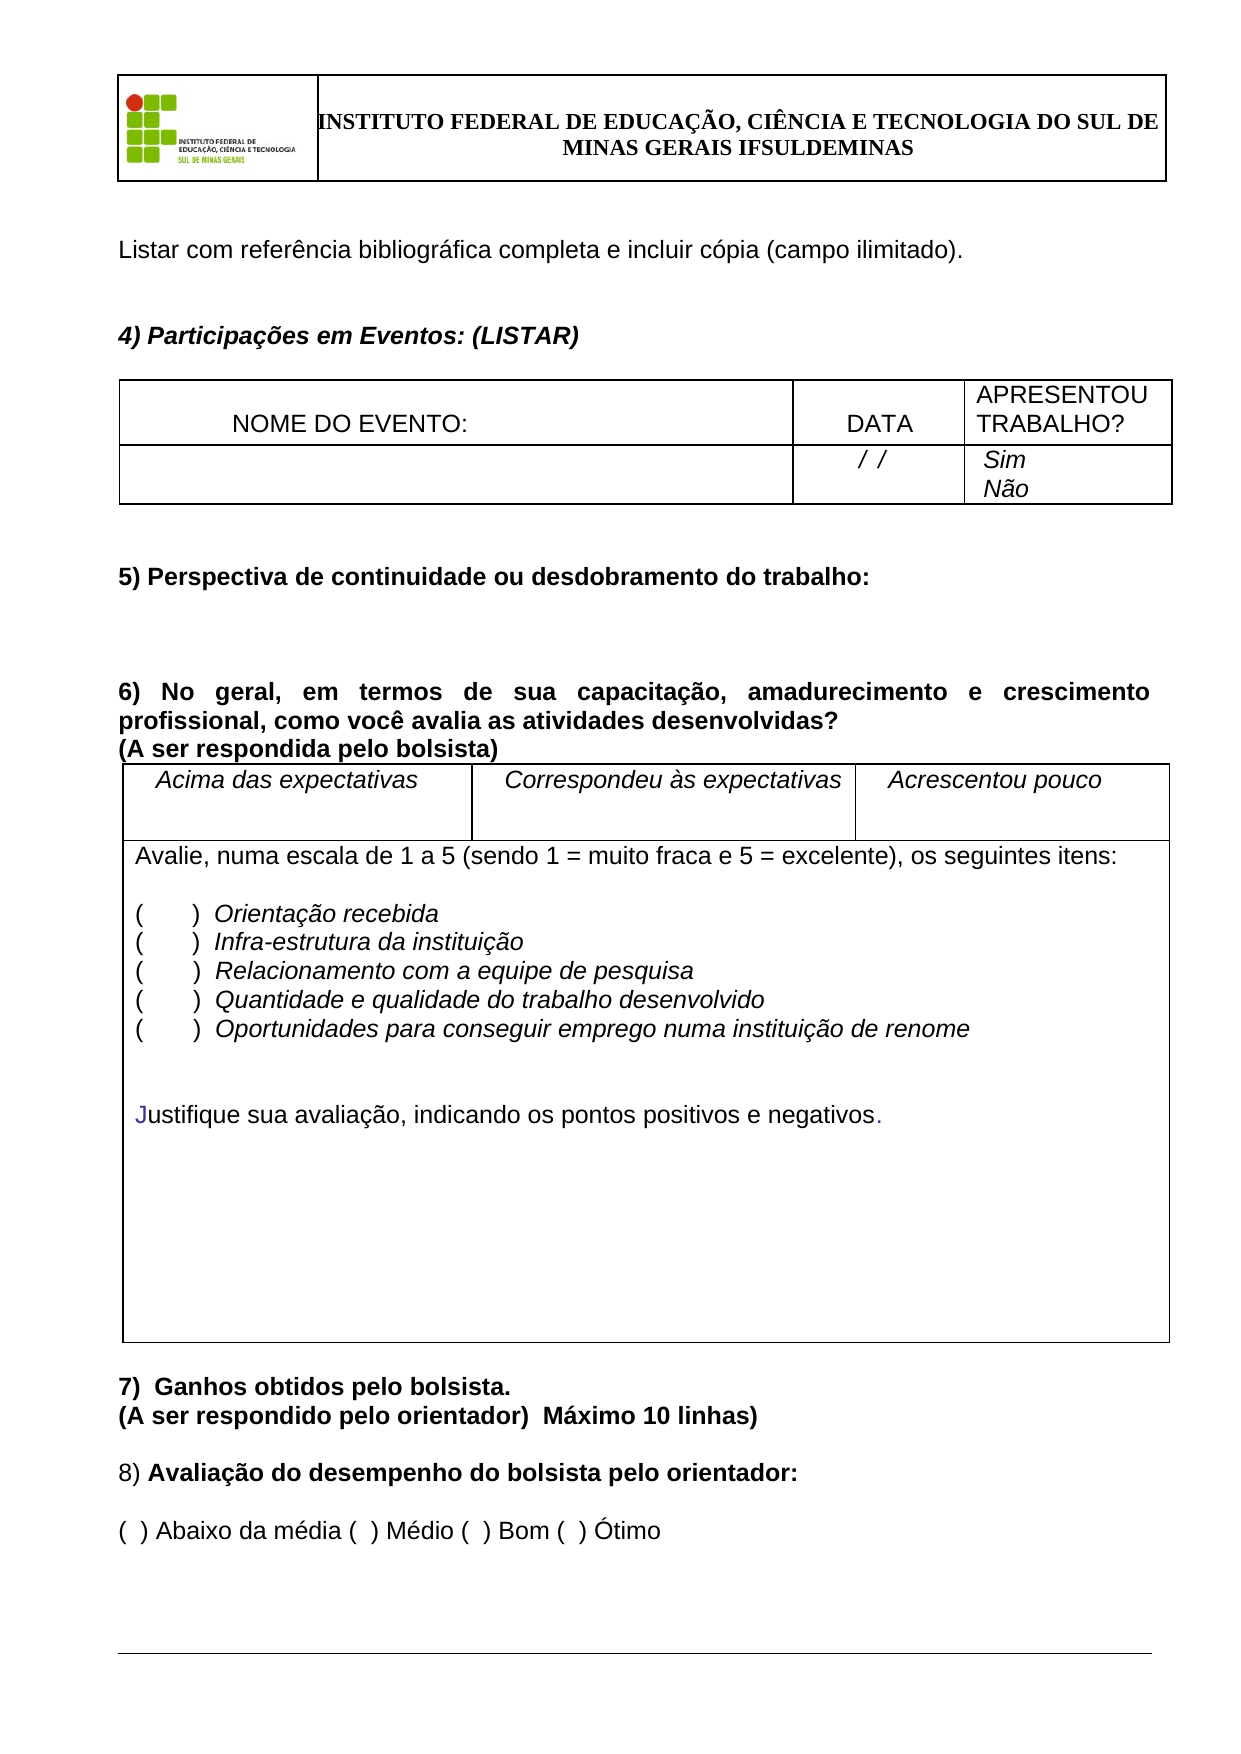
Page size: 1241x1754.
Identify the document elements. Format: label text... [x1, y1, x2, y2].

table_header DATA [794, 381, 964, 444]
list 4) Participações em Eventos: (LISTAR) [118, 321, 1152, 350]
list 5) Perspectiva de continuidade ou desdobramento do trabalho: [118, 562, 1152, 591]
table_header APRESENTOU TRABALHO? [965, 381, 1171, 444]
table_cell Sim Não [965, 446, 1171, 503]
text 7) Ganhos obtidos pelo bolsista. [118, 1372, 1152, 1401]
text 8) Avaliação do desempenho do bolsista pelo orientador: [118, 1458, 1152, 1487]
text (A ser respondida pelo bolsista) [118, 734, 1152, 763]
table_header NOME DO EVENTO: [120, 381, 792, 444]
table_header Acima das expectativas [124, 765, 471, 839]
table_cell / / [794, 446, 964, 503]
text (A ser respondido pelo orientador) Máximo 10 linhas) [118, 1401, 1152, 1429]
picture [121, 86, 306, 170]
table_cell [120, 446, 792, 503]
text 6) No geral, em termos de sua capacitação, amadurecimento e crescimento profissional, como você avalia as atividades desenvolvidas? [118, 677, 1152, 734]
list Listar com referência bibliográfica completa e incluir cópia (campo ilimitado). [118, 235, 1152, 264]
text ( ) Abaixo da média ( ) Médio ( ) Bom ( ) Ótimo [118, 1516, 1152, 1544]
table_header Correspondeu às expectativas [473, 765, 855, 839]
table_cell Avalie, numa escala de 1 a 5 (sendo 1 = muito fraca e 5 = excelente), os seguintes itens: ( ) Orientação recebida ( ) Infra-estrutura da instituição ( ) Relacionamento com a equipe de pesquisa ( ) Quantidade e qualidade do trabalho desenvolvido ( ) Oportunidades para conseguir emprego numa instituição de renome Justifique sua avaliação, indicando os pontos positivos e negativos. [124, 841, 1169, 1342]
table_header Acrescentou pouco [856, 765, 1169, 839]
